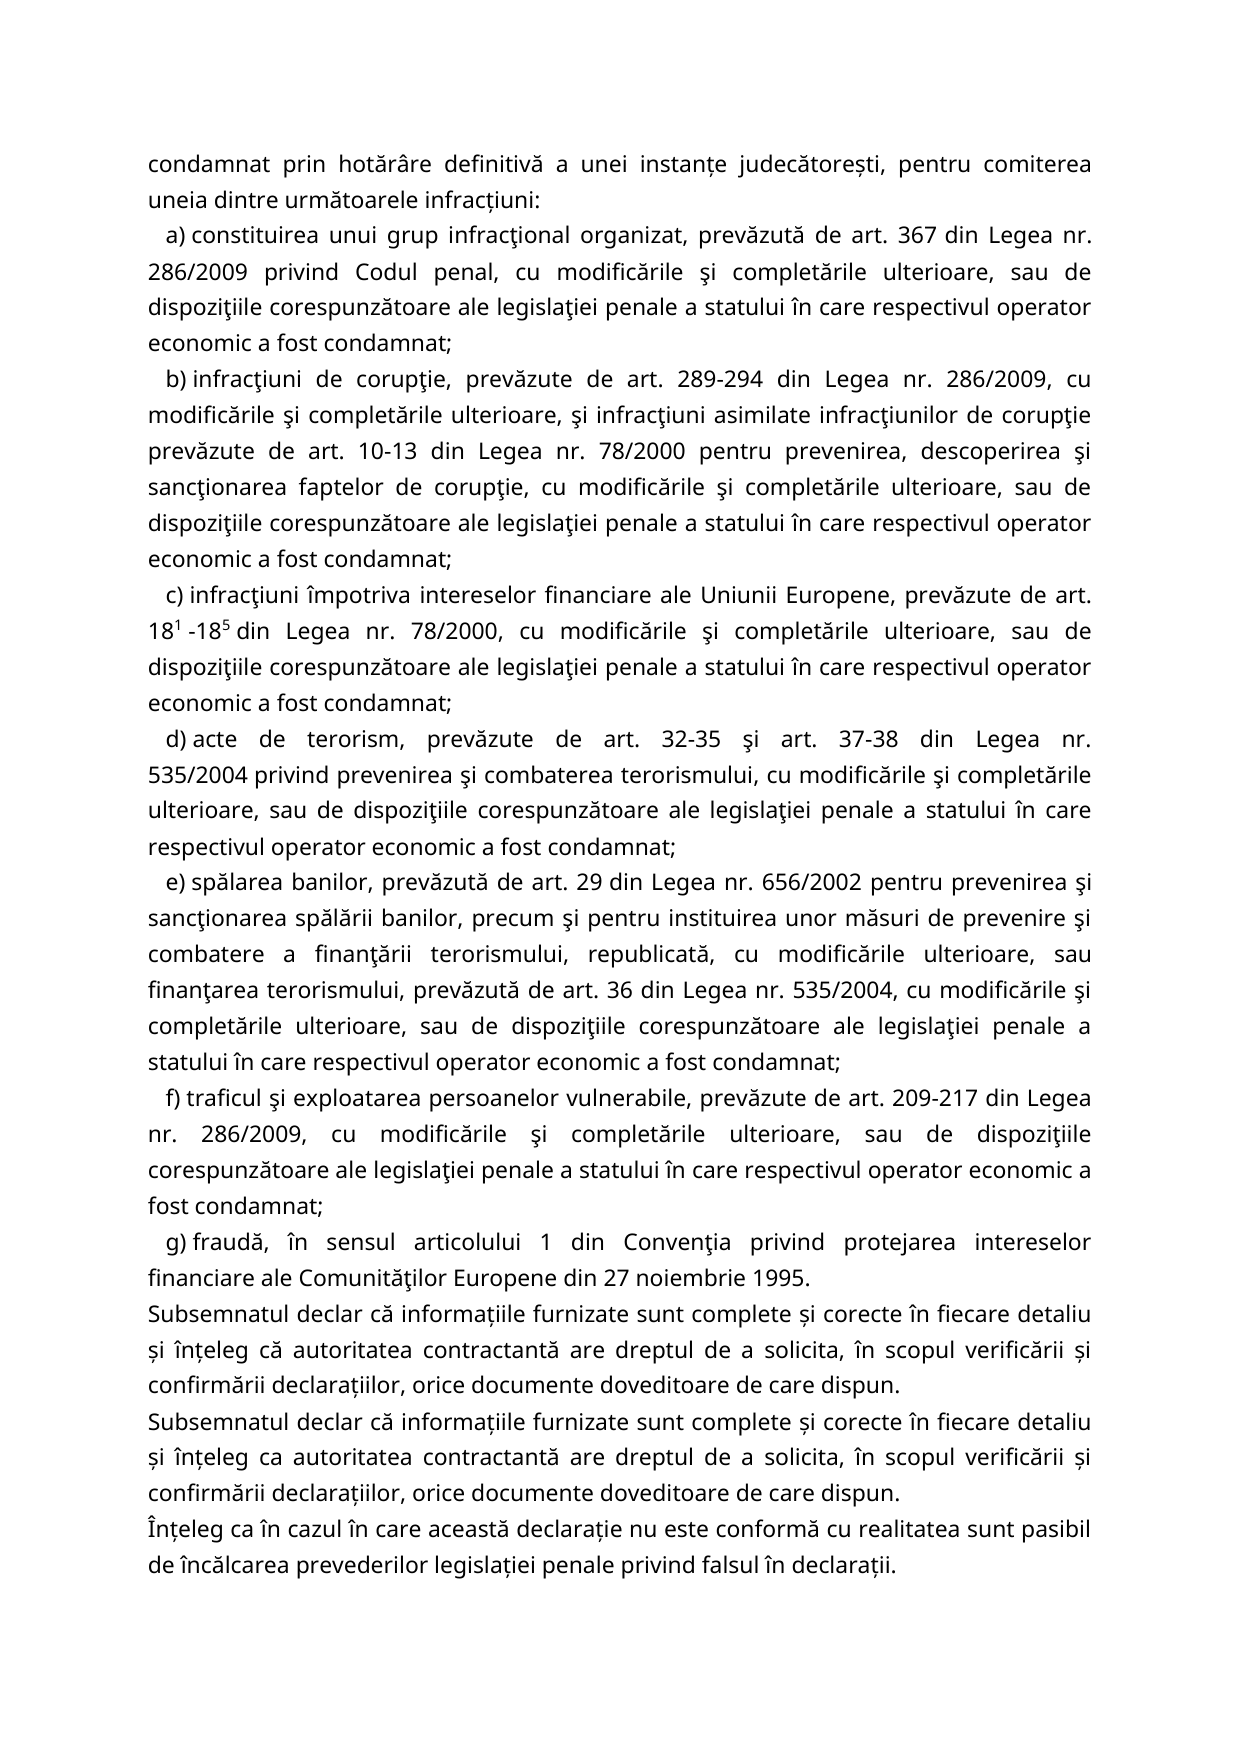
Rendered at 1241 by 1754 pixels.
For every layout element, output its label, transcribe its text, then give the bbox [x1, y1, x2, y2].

text d) acte de terorism, prevăzute de art. 32-35 şi art. 37-38 din Legea nr. 535/2004 privind prevenirea şi combaterea terorismului, cu modificările şi completările ulterioare, sau de dispoziţiile corespunzătoare ale legislaţiei penale a statului în care respectivul operator economic a fost condamnat; [148, 723, 1093, 862]
text condamnat prin hotărâre definitivă a unei instanţe judecătoreşti, pentru comiterea uneia dintre următoarele infracţiuni: [148, 148, 1093, 215]
text Subsemnatul declar că informaţiile furnizate sunt complete şi corecte în fiecare detaliu şi înţeleg că autoritatea contractantă are dreptul de a solicita, în scopul verificării şi confirmării declaraţiilor, orice documente doveditoare de care dispun. [148, 1298, 1093, 1401]
text Înţeleg ca în cazul în care această declaraţie nu este conformă cu realitatea sunt pasibil de încălcarea prevederilor legislaţiei penale privind falsul în declaraţii. [148, 1513, 1093, 1580]
text c) infracţiuni împotriva intereselor financiare ale Uniunii Europene, prevăzute de art. 181 -185 din Legea nr. 78/2000, cu modificările şi completările ulterioare, sau de dispoziţiile corespunzătoare ale legislaţiei penale a statului în care respectivul operator economic a fost condamnat; [148, 579, 1093, 718]
text e) spălarea banilor, prevăzută de art. 29 din Legea nr. 656/2002 pentru prevenirea şi sancţionarea spălării banilor, precum şi pentru instituirea unor măsuri de prevenire şi combatere a finanţării terorismului, republicată, cu modificările ulterioare, sau finanţarea terorismului, prevăzută de art. 36 din Legea nr. 535/2004, cu modificările şi completările ulterioare, sau de dispoziţiile corespunzătoare ale legislaţiei penale a statului în care respectivul operator economic a fost condamnat; [148, 866, 1093, 1077]
text b) infracţiuni de corupţie, prevăzute de art. 289-294 din Legea nr. 286/2009, cu modificările şi completările ulterioare, şi infracţiuni asimilate infracţiunilor de corupţie prevăzute de art. 10-13 din Legea nr. 78/2000 pentru prevenirea, descoperirea şi sancţionarea faptelor de corupţie, cu modificările şi completările ulterioare, sau de dispoziţiile corespunzătoare ale legislaţiei penale a statului în care respectivul operator economic a fost condamnat; [148, 363, 1093, 574]
text f) traficul şi exploatarea persoanelor vulnerabile, prevăzute de art. 209-217 din Legea nr. 286/2009, cu modificările şi completările ulterioare, sau de dispoziţiile corespunzătoare ale legislaţiei penale a statului în care respectivul operator economic a fost condamnat; [148, 1082, 1093, 1221]
text a) constituirea unui grup infracţional organizat, prevăzută de art. 367 din Legea nr. 286/2009 privind Codul penal, cu modificările şi completările ulterioare, sau de dispoziţiile corespunzătoare ale legislaţiei penale a statului în care respectivul operator economic a fost condamnat; [148, 219, 1093, 358]
text g) fraudă, în sensul articolului 1 din Convenţia privind protejarea intereselor financiare ale Comunităţilor Europene din 27 noiembrie 1995. [148, 1226, 1093, 1293]
text Subsemnatul declar că informaţiile furnizate sunt complete şi corecte în fiecare detaliu şi înţeleg ca autoritatea contractantă are dreptul de a solicita, în scopul verificării şi confirmării declaraţiilor, orice documente doveditoare de care dispun. [148, 1405, 1093, 1508]
